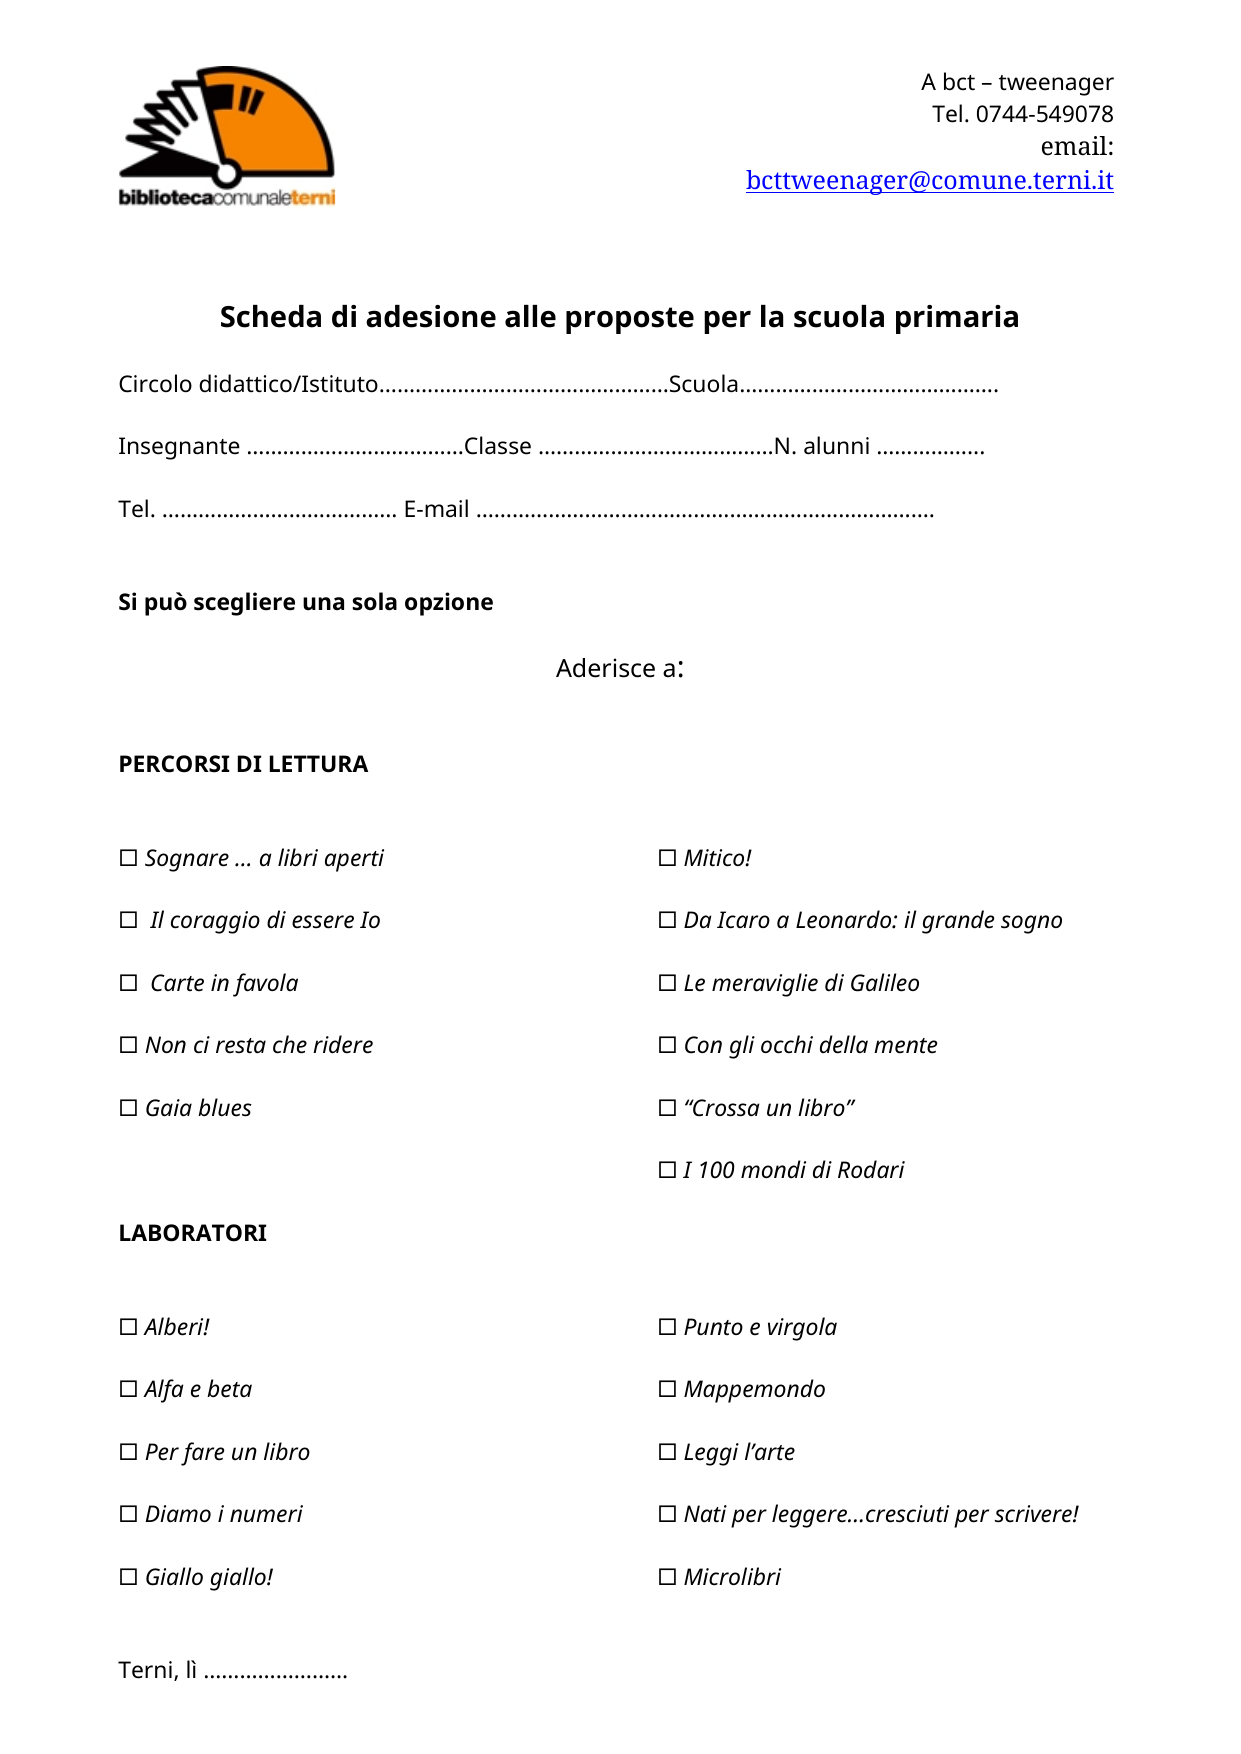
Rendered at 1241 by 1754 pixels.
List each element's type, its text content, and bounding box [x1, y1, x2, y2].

table_header [107, 66, 616, 257]
text  Non ci resta che ridere [118, 1029, 583, 1061]
text Si può scegliere una sola opzione [118, 586, 1122, 617]
text Tel. ………………………………… E-mail …………………………………………………………………. [118, 492, 1122, 524]
text Aderisce a: [118, 646, 1122, 686]
text  Punto e virgola [657, 1311, 1122, 1342]
text  Gaia blues [118, 1092, 583, 1123]
text  Mitico! [657, 842, 1122, 873]
text  Per fare un libro [118, 1436, 583, 1467]
text  I 100 mondi di Rodari [657, 1154, 1122, 1186]
text  Alberi! [118, 1311, 583, 1342]
text  Con gli occhi della mente [657, 1029, 1122, 1061]
text  Alfa e beta [118, 1373, 583, 1404]
table_header A bct – tweenager Tel. 0744-549078 email: bcttweenager@comune.terni.it [616, 66, 1125, 257]
text Terni, lì …………………… [118, 1654, 1122, 1686]
text Circolo didattico/Istituto…………………………………………Scuola……………………………………. [118, 367, 1122, 399]
text  Microlibri [657, 1561, 1122, 1592]
text Insegnante ………………………………Classe …………………………………N. alunni ……………... [118, 430, 1122, 461]
text  Da Icaro a Leonardo: il grande sogno [657, 904, 1122, 936]
text  Il coraggio di essere Io [118, 904, 583, 936]
text  Mappemondo [657, 1373, 1122, 1404]
text Scheda di adesione alle proposte per la scuola primaria [118, 297, 1122, 336]
text  “Crossa un libro” [657, 1092, 1122, 1123]
text  Carte in favola [118, 967, 583, 998]
text  Giallo giallo! [118, 1561, 583, 1592]
text  Sognare … a libri aperti [118, 842, 583, 873]
text LABORATORI [118, 1217, 1122, 1248]
text  Diamo i numeri [118, 1498, 583, 1529]
text  Le meraviglie di Galileo [657, 967, 1122, 998]
text  Nati per leggere…cresciuti per scrivere! [657, 1498, 1122, 1529]
text PERCORSI DI LETTURA [118, 748, 1122, 779]
text  Leggi l’arte [657, 1436, 1122, 1467]
picture [118, 66, 336, 209]
